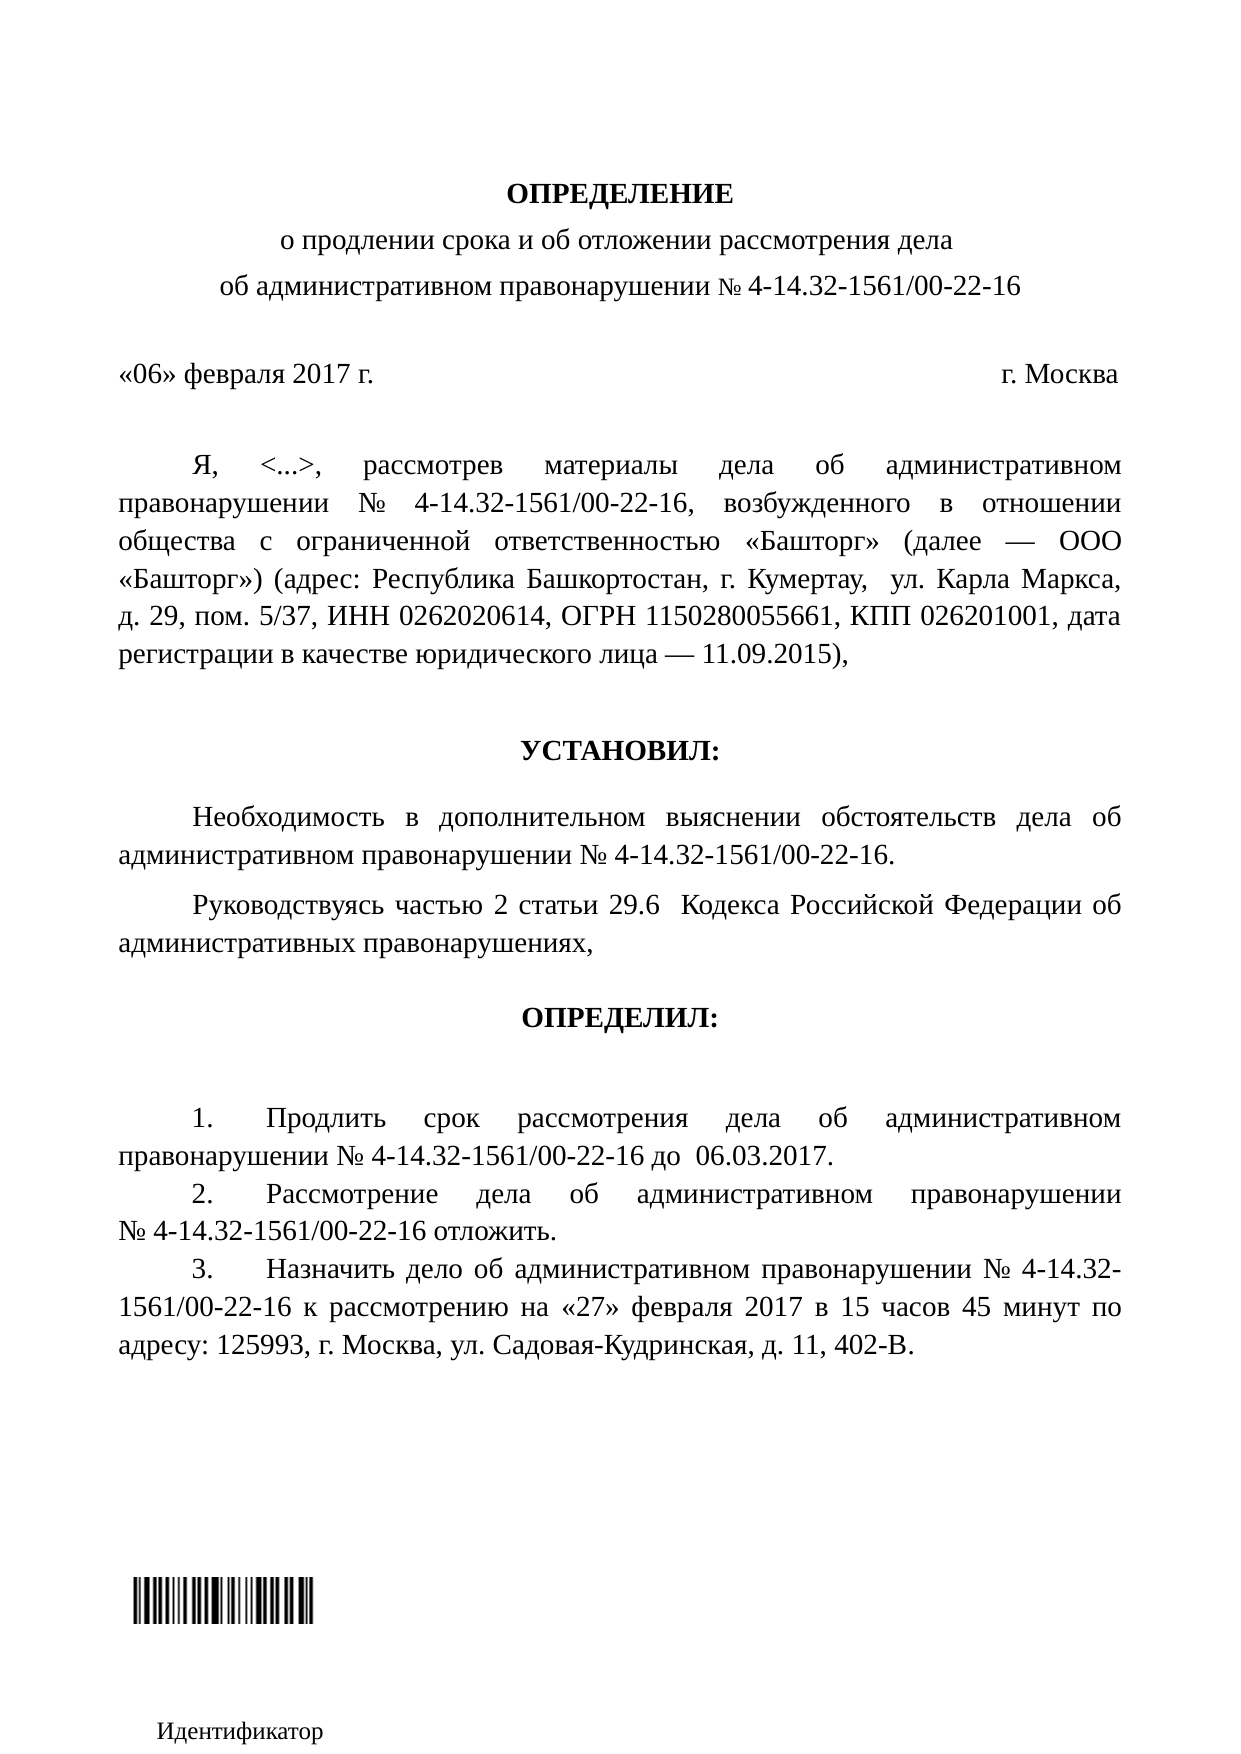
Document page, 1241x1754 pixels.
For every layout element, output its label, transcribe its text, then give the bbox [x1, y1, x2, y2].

list Продлить срок рассмотрения дела об административном правонарушении № 4-14.32-1561/00-22-16 до 06.03.2017. [118, 1096, 1122, 1171]
text о продлении срока и об отложении рассмотрения дела [118, 222, 1122, 256]
text об административном правонарушении № 4-14.32-1561/00-22-16 [118, 268, 1122, 302]
list Рассмотрение дела об административном правонарушении № 4-14.32-1561/00-22-16 отложить. [118, 1171, 1122, 1247]
text «06» февраля 2017 г. г. Москва [118, 356, 1122, 389]
text Руководствуясь частью 2 статьи 29.6 Кодекса Российской Федерации об административных правонарушениях, [118, 883, 1122, 959]
text УСТАНОВИЛ: [118, 733, 1122, 766]
text ОПРЕДЕЛИЛ: [118, 1000, 1122, 1033]
text Я, <...>, рассмотрев материалы дела об административном правонарушении № 4-14.32-1561/00-22-16, возбужденного в отношении общества с ограниченной ответственностью «Башторг» (далее — ООО «Башторг») (адрес: Республика Башкортостан, г. Кумертау, ул. Карла Маркса, д. 29, пом. 5/37, ИНН 0262020614, ОГРН 1150280055661, КПП 026201001, дата регистрации в качестве юридического лица — 11.09.2015), [118, 443, 1122, 670]
picture [118, 1577, 331, 1624]
list Назначить дело об административном правонарушении № 4-14.32-1561/00-22-16 к рассмотрению на «27» февраля 2017 в 15 часов 45 минут по адресу: 125993, г. Москва, ул. Садовая-Кудринская, д. 11, 402-В. [118, 1247, 1122, 1361]
text Необходимость в дополнительном выяснении обстоятельств дела об административном правонарушении № 4-14.32-1561/00-22-16. [118, 795, 1122, 871]
text ОПРЕДЕЛЕНИЕ [118, 176, 1122, 210]
